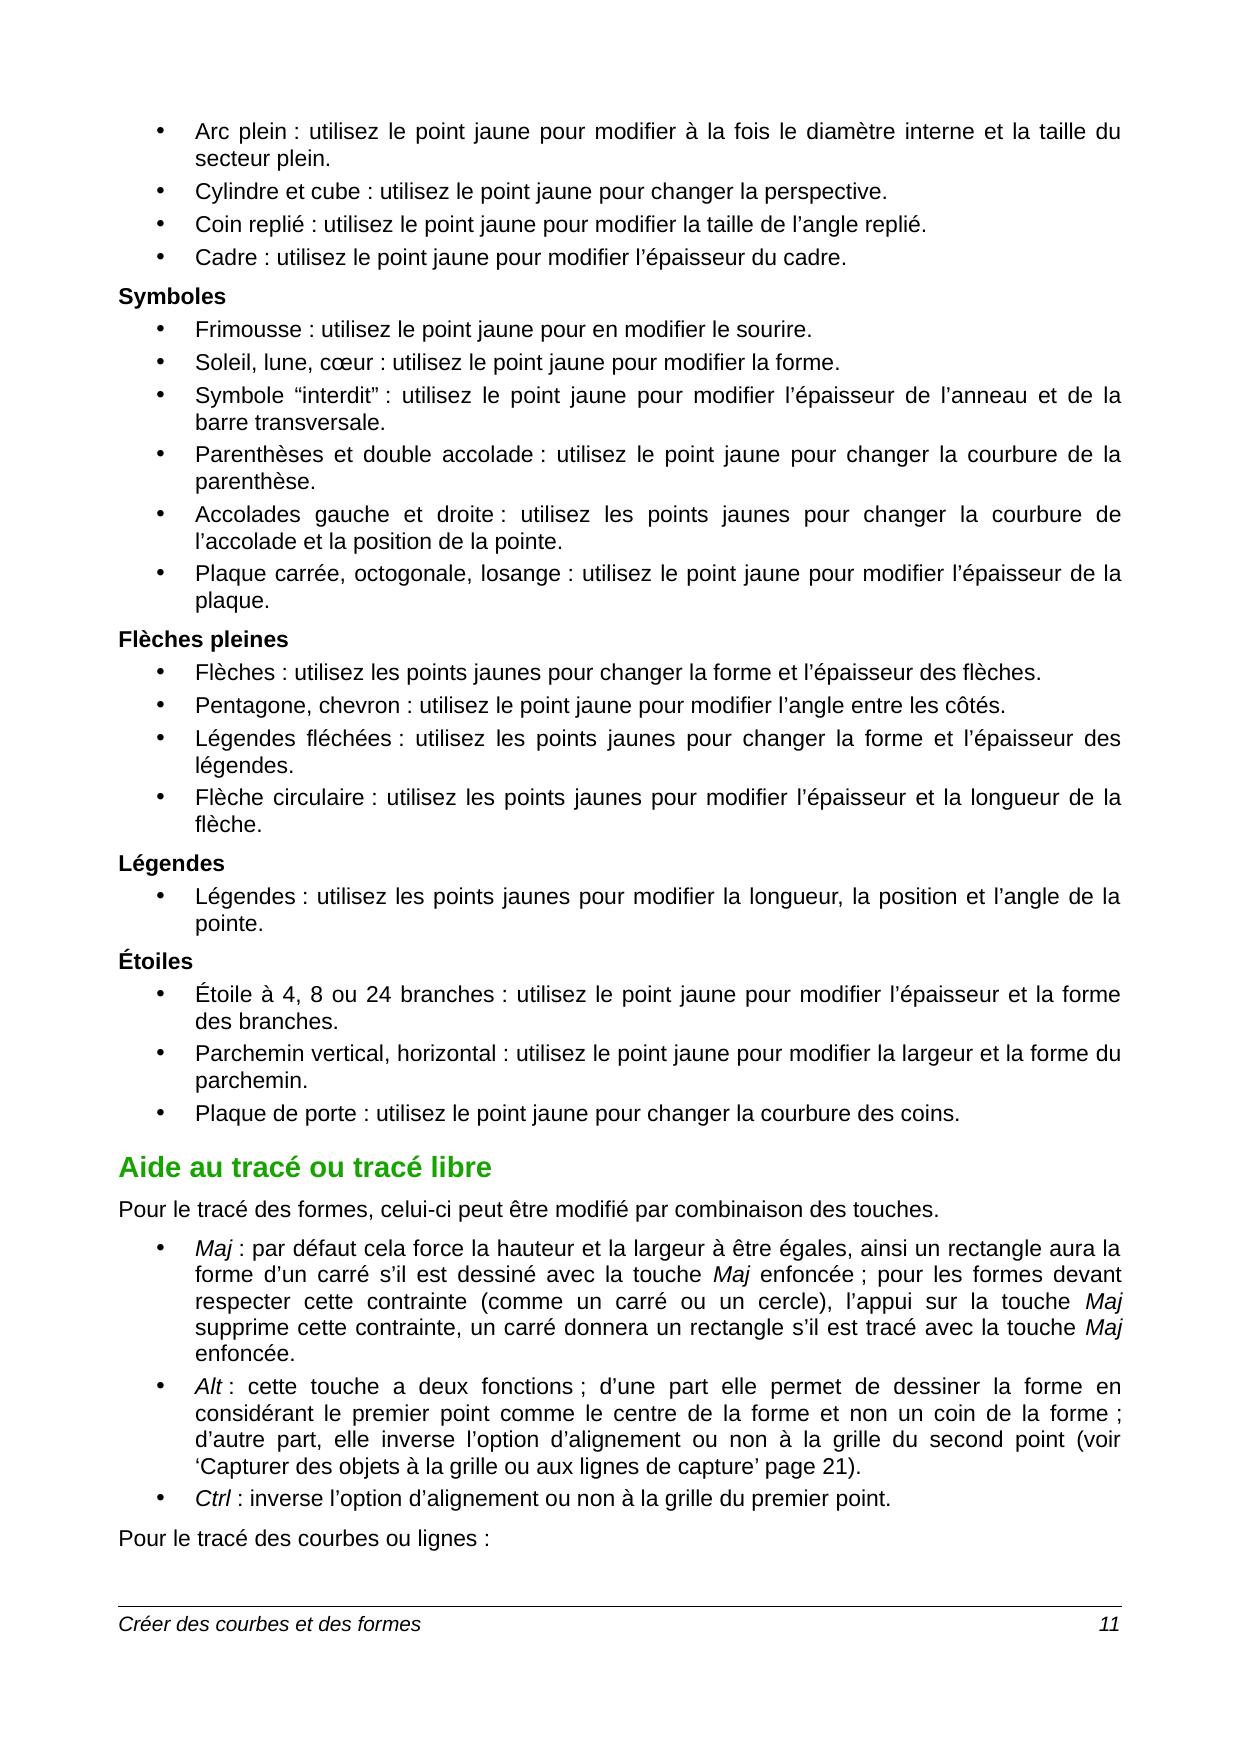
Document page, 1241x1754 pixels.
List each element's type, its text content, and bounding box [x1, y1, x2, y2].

list Cylindre et cube : utilisez le point jaune pour changer la perspective. [156, 178, 1122, 204]
list Symbole “interdit” : utilisez le point jaune pour modifier l’épaisseur de l’anneau et de la barre transversale. [156, 382, 1122, 435]
list Parenthèses et double accolade : utilisez le point jaune pour changer la courbure de la parenthèse. [156, 441, 1122, 495]
list Arc plein : utilisez le point jaune pour modifier à la fois le diamètre interne et la taille du secteur plein. [156, 118, 1122, 171]
list Flèches : utilisez les points jaunes pour changer la forme et l’épaisseur des flèches. [156, 659, 1122, 686]
list Alt : cette touche a deux fonctions ; d’une part elle permet de dessiner la forme en considérant le premier point comme le centre de la forme et non un coin de la forme ; d’autre part, elle inverse l’option d’alignement ou non à la grille du second point (voir ‘Capturer des objets à la grille ou aux lignes de capture’ page 21). [156, 1373, 1122, 1479]
subtitle Aide au tracé ou tracé libre [118, 1150, 1122, 1183]
list Étoiles [118, 948, 1122, 974]
list Pentagone, chevron : utilisez le point jaune pour modifier l’angle entre les côtés. [156, 692, 1122, 719]
list Parchemin vertical, horizontal : utilisez le point jaune pour modifier la largeur et la forme du parchemin. [156, 1040, 1122, 1093]
list Maj : par défaut cela force la hauteur et la largeur à être égales, ainsi un rectangle aura la forme d’un carré s’il est dessiné avec la touche Maj enfoncée ; pour les formes devant respecter cette contrainte (comme un carré ou un cercle), l’appui sur la touche Maj supprime cette contrainte, un carré donnera un rectangle s’il est tracé avec la touche Maj enfoncée. [156, 1234, 1122, 1367]
list Accolades gauche et droite : utilisez les points jaunes pour changer la courbure de l’accolade et la position de la pointe. [156, 501, 1122, 554]
list Étoile à 4, 8 ou 24 branches : utilisez le point jaune pour modifier l’épaisseur et la forme des branches. [156, 981, 1122, 1034]
list Symboles [118, 283, 1122, 309]
list Ctrl : inverse l’option d’alignement ou non à la grille du premier point. [156, 1485, 1122, 1512]
list Plaque de porte : utilisez le point jaune pour changer la courbure des coins. [156, 1100, 1122, 1127]
list Cadre : utilisez le point jaune pour modifier l’épaisseur du cadre. [156, 244, 1122, 271]
list Frimousse : utilisez le point jaune pour en modifier le sourire. [156, 316, 1122, 343]
list Flèches pleines [118, 626, 1122, 652]
text Pour le tracé des formes, celui-ci peut être modifié par combinaison des touches. [118, 1196, 1122, 1222]
list Coin replié : utilisez le point jaune pour modifier la taille de l’angle replié. [156, 211, 1122, 238]
list Légendes [118, 850, 1122, 876]
list Légendes fléchées : utilisez les points jaunes pour changer la forme et l’épaisseur des légendes. [156, 725, 1122, 778]
list Légendes : utilisez les points jaunes pour modifier la longueur, la position et l’angle de la pointe. [156, 883, 1122, 936]
text Pour le tracé des courbes ou lignes : [118, 1524, 1122, 1551]
list Flèche circulaire : utilisez les points jaunes pour modifier l’épaisseur et la longueur de la flèche. [156, 784, 1122, 838]
list Plaque carrée, octogonale, losange : utilisez le point jaune pour modifier l’épaisseur de la plaque. [156, 560, 1122, 614]
list Soleil, lune, cœur : utilisez le point jaune pour modifier la forme. [156, 349, 1122, 376]
